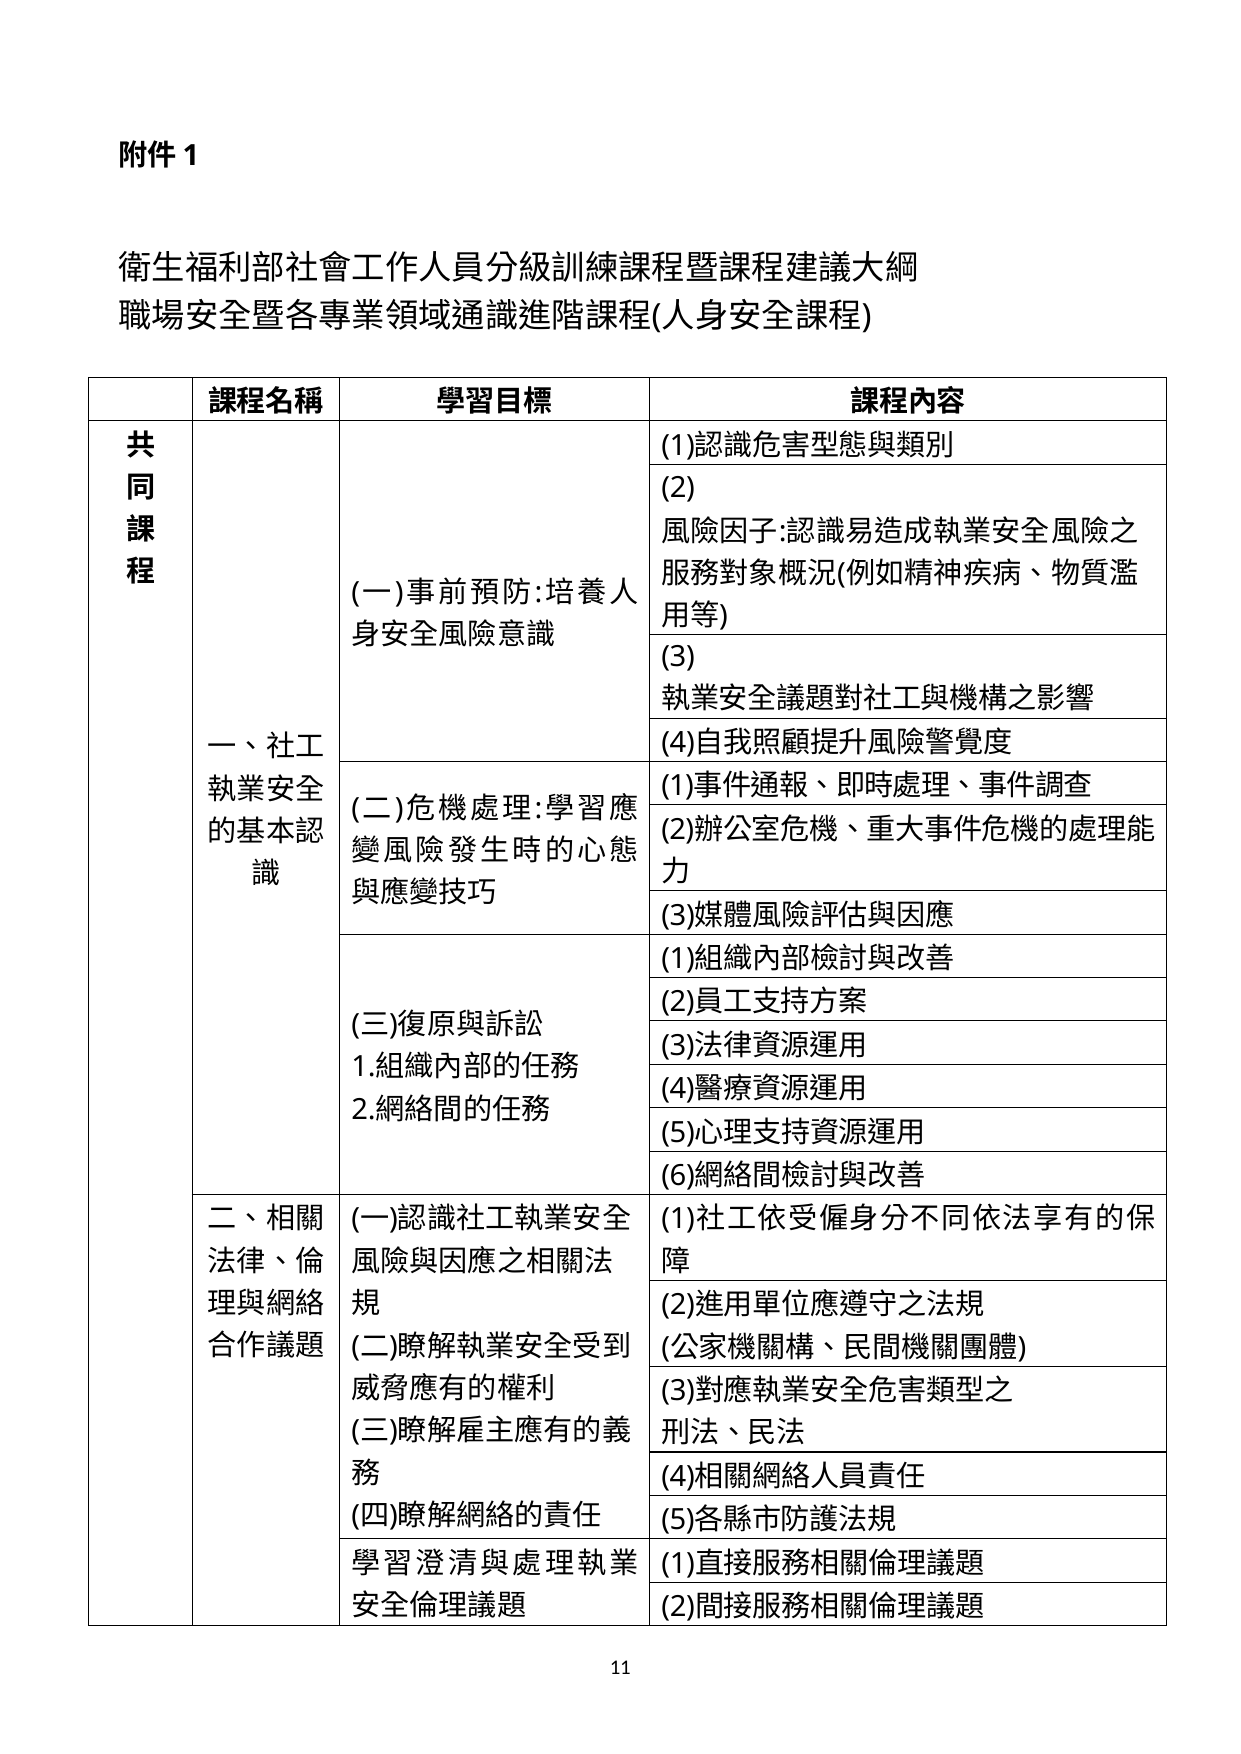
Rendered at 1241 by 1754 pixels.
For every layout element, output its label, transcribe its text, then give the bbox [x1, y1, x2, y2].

table_cell (三)復原與訴訟 1.組織內部的任務 2.網絡間的任務 [340, 935, 649, 1194]
table_cell (3)法律資源運用 [650, 1021, 1166, 1064]
table_cell (2)辦公室危機、重大事件危機的處理能力 [650, 805, 1166, 890]
table_cell (1)認識危害型態與類別 [650, 421, 1166, 463]
table_cell (4)相關網絡人員責任 [650, 1453, 1166, 1495]
table_cell (2) 風險因子:認識易造成執業安全風險之服務對象概況(例如精神疾病、物質濫用等) [650, 465, 1166, 634]
table_cell (1)事件通報、即時處理、事件調查 [650, 762, 1166, 804]
table_cell (1)直接服務相關倫理議題 [650, 1539, 1166, 1582]
table_header [89, 378, 192, 420]
table_cell (二)危機處理:學習應變風險發生時的心態與應變技巧 [340, 762, 649, 933]
table_cell (5)各縣市防護法規 [650, 1496, 1166, 1538]
table_cell (6)網絡間檢討與改善 [650, 1152, 1166, 1194]
table_cell 一、社工執業安全的基本認識 [193, 421, 339, 1194]
table_cell (1)組織內部檢討與改善 [650, 935, 1166, 977]
table_cell (2)間接服務相關倫理議題 [650, 1583, 1166, 1625]
table_header 課程內容 [650, 378, 1166, 420]
text 職場安全暨各專業領域通識進階課程(人身安全課程) [118, 289, 1122, 337]
table_cell (4)自我照顧提升風險警覺度 [650, 719, 1166, 761]
table_cell (4)醫療資源運用 [650, 1065, 1166, 1107]
table_cell 學習澄清與處理執業安全倫理議題 [340, 1539, 649, 1625]
table_cell 二、相關法律、倫理與網絡合作議題 [193, 1195, 339, 1625]
table_cell (3)媒體風險評估與因應 [650, 891, 1166, 933]
table_cell (一)認識社工執業安全風險與因應之相關法規 (二)瞭解執業安全受到威脅應有的權利 (三)瞭解雇主應有的義務 (四)瞭解網絡的責任 [340, 1195, 649, 1538]
table_header 課程名稱 [193, 378, 339, 420]
table_cell (1)社工依受僱身分不同依法享有的保障 [650, 1195, 1166, 1280]
table_cell (2)員工支持方案 [650, 978, 1166, 1020]
table_cell (2)進用單位應遵守之法規 (公家機關構、民間機關團體) [650, 1281, 1166, 1366]
table_cell (5)心理支持資源運用 [650, 1108, 1166, 1151]
table_cell (3)對應執業安全危害類型之 刑法、民法 [650, 1367, 1166, 1451]
table_cell (3) 執業安全議題對社工與機構之影響 [650, 635, 1166, 717]
table_cell 共 同 課 程 [89, 421, 192, 1625]
table_cell (一)事前預防:培養人身安全風險意識 [340, 421, 649, 761]
text 衛生福利部社會工作人員分級訓練課程暨課程建議大綱 [118, 240, 1122, 289]
text 附件1 [53, 59, 1187, 240]
table_header 學習目標 [340, 378, 649, 420]
